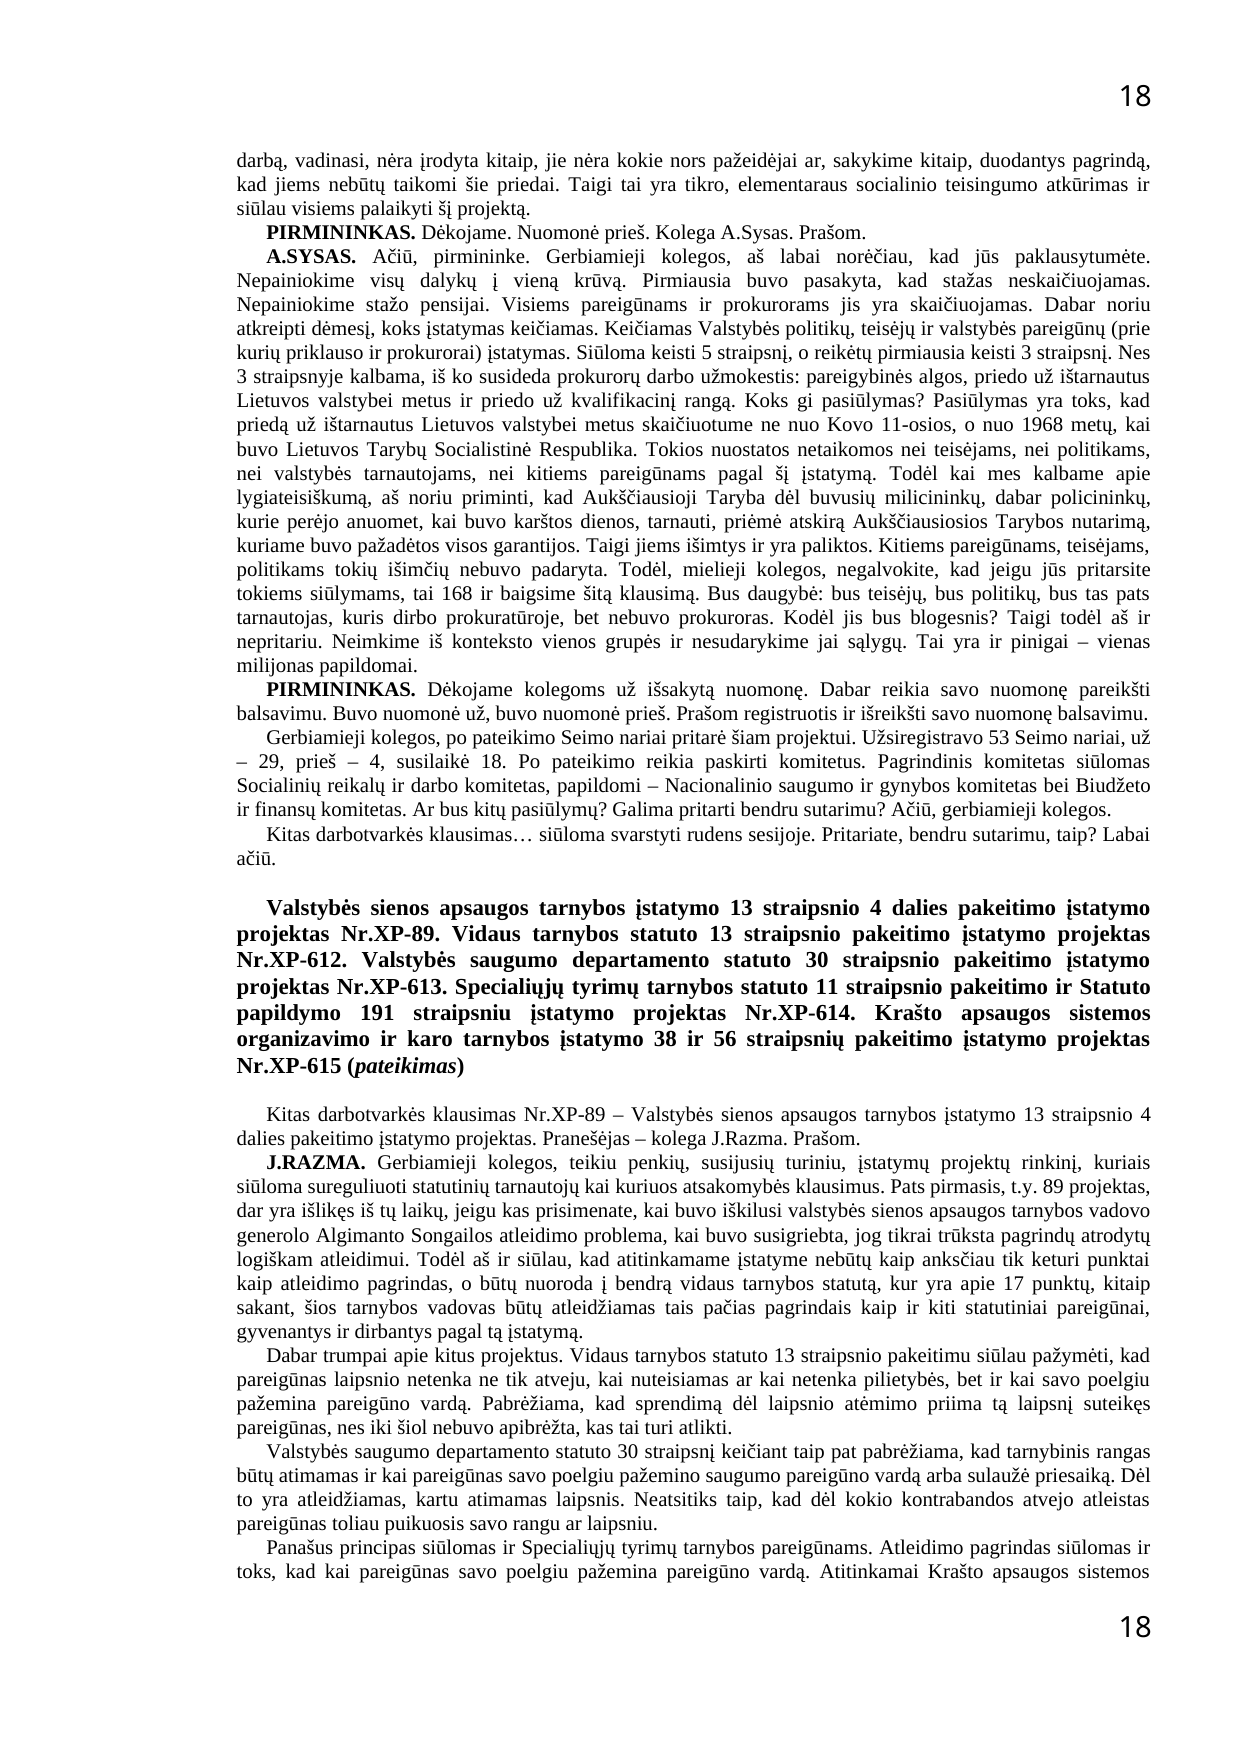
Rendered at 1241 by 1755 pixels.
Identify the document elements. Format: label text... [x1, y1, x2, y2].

text PIRMININKAS. Dėkojame kolegoms už išsakytą nuomonę. Dabar reikia savo nuomonę pareikšti balsavimu. Buvo nuomonė už, buvo nuomonė prieš. Prašom registruotis ir išreikšti savo nuomonę balsavimu. [236, 677, 1152, 725]
text PIRMININKAS. Dėkojame. Nuomonė prieš. Kolega A.Sysas. Prašom. [236, 220, 1152, 244]
text Panašus principas siūlomas ir Specialiųjų tyrimų tarnybos pareigūnams. Atleidimo pagrindas siūlomas ir toks, kad kai pareigūnas savo poelgiu pažemina pareigūno vardą. Atitinkamai Krašto apsaugos sistemos [236, 1535, 1152, 1583]
text J.RAZMA. Gerbiamieji kolegos, teikiu penkių, susijusių turiniu, įstatymų projektų rinkinį, kuriais siūloma sureguliuoti statutinių tarnautojų kai kuriuos atsakomybės klausimus. Pats pirmasis, t.y. 89 projektas, dar yra išlikęs iš tų laikų, jeigu kas prisimenate, kai buvo iškilusi valstybės sienos apsaugos tarnybos vadovo generolo Algimanto Songailos atleidimo problema, kai buvo susigriebta, jog tikrai trūksta pagrindų atrodytų logiškam atleidimui. Todėl aš ir siūlau, kad atitinkamame įstatyme nebūtų kaip anksčiau tik keturi punktai kaip atleidimo pagrindas, o būtų nuoroda į bendrą vidaus tarnybos statutą, kur yra apie 17 punktų, kitaip sakant, šios tarnybos vadovas būtų atleidžiamas tais pačias pagrindais kaip ir kiti statutiniai pareigūnai, gyvenantys ir dirbantys pagal tą įstatymą. [236, 1150, 1152, 1343]
text A.SYSAS. Ačiū, pirmininke. Gerbiamieji kolegos, aš labai norėčiau, kad jūs paklausytumėte. Nepainiokime visų dalykų į vieną krūvą. Pirmiausia buvo pasakyta, kad stažas neskaičiuojamas. Nepainiokime stažo pensijai. Visiems pareigūnams ir prokurorams jis yra skaičiuojamas. Dabar noriu atkreipti dėmesį, koks įstatymas keičiamas. Keičiamas Valstybės politikų, teisėjų ir valstybės pareigūnų (prie kurių priklauso ir prokurorai) įstatymas. Siūloma keisti 5 straipsnį, o reikėtų pirmiausia keisti 3 straipsnį. Nes 3 straipsnyje kalbama, iš ko susideda prokurorų darbo užmokestis: pareigybinės algos, priedo už ištarnautus Lietuvos valstybei metus ir priedo už kvalifikacinį rangą. Koks gi pasiūlymas? Pasiūlymas yra toks, kad priedą už ištarnautus Lietuvos valstybei metus skaičiuotume ne nuo Kovo 11-osios, o nuo 1968 metų, kai buvo Lietuvos Tarybų Socialistinė Respublika. Tokios nuostatos netaikomos nei teisėjams, nei politikams, nei valstybės tarnautojams, nei kitiems pareigūnams pagal šį įstatymą. Todėl kai mes kalbame apie lygiateisiškumą, aš noriu priminti, kad Aukščiausioji Taryba dėl buvusių milicininkų, dabar policininkų, kurie perėjo anuomet, kai buvo karštos dienos, tarnauti, priėmė atskirą Aukščiausiosios Tarybos nutarimą, kuriame buvo pažadėtos visos garantijos. Taigi jiems išimtys ir yra paliktos. Kitiems pareigūnams, teisėjams, politikams tokių išimčių nebuvo padaryta. Todėl, mielieji kolegos, negalvokite, kad jeigu jūs pritarsite tokiems siūlymams, tai 168 ir baigsime šitą klausimą. Bus daugybė: bus teisėjų, bus politikų, bus tas pats tarnautojas, kuris dirbo prokuratūroje, bet nebuvo prokuroras. Kodėl jis bus blogesnis? Taigi todėl aš ir nepritariu. Neimkime iš konteksto vienos grupės ir nesudarykime jai sąlygų. Tai yra ir pinigai – vienas milijonas papildomai. [236, 244, 1152, 677]
text Kitas darbotvarkės klausimas… siūloma svarstyti rudens sesijoje. Pritariate, bendru sutarimu, taip? Labai ačiū. [236, 821, 1152, 869]
text Gerbiamieji kolegos, po pateikimo Seimo nariai pritarė šiam projektui. Užsiregistravo 53 Seimo nariai, už – 29, prieš – 4, susilaikė 18. Po pateikimo reikia paskirti komitetus. Pagrindinis komitetas siūlomas Socialinių reikalų ir darbo komitetas, papildomi – Nacionalinio saugumo ir gynybos komitetas bei Biudžeto ir finansų komitetas. Ar bus kitų pasiūlymų? Galima pritarti bendru sutarimu? Ačiū, gerbiamieji kolegos. [236, 725, 1152, 821]
text Valstybės sienos apsaugos tarnybos įstatymo 13 straipsnio 4 dalies pakeitimo įstatymo projektas Nr.XP-89. Vidaus tarnybos statuto 13 straipsnio pakeitimo įstatymo projektas Nr.XP-612. Valstybės saugumo departamento statuto 30 straipsnio pakeitimo įstatymo projektas Nr.XP-613. Specialiųjų tyrimų tarnybos statuto 11 straipsnio pakeitimo ir Statuto papildymo 191 straipsniu įstatymo projektas Nr.XP-614. Krašto apsaugos sistemos organizavimo ir karo tarnybos įstatymo 38 ir 56 straipsnių pakeitimo įstatymo projektas Nr.XP-615 (pateikimas) [236, 894, 1152, 1078]
text Dabar trumpai apie kitus projektus. Vidaus tarnybos statuto 13 straipsnio pakeitimu siūlau pažymėti, kad pareigūnas laipsnio netenka ne tik atveju, kai nuteisiamas ar kai netenka pilietybės, bet ir kai savo poelgiu pažemina pareigūno vardą. Pabrėžiama, kad sprendimą dėl laipsnio atėmimo priima tą laipsnį suteikęs pareigūnas, nes iki šiol nebuvo apibrėžta, kas tai turi atlikti. [236, 1343, 1152, 1439]
text Valstybės saugumo departamento statuto 30 straipsnį keičiant taip pat pabrėžiama, kad tarnybinis rangas būtų atimamas ir kai pareigūnas savo poelgiu pažemino saugumo pareigūno vardą arba sulaužė priesaiką. Dėl to yra atleidžiamas, kartu atimamas laipsnis. Neatsitiks taip, kad dėl kokio kontrabandos atvejo atleistas pareigūnas toliau puikuosis savo rangu ar laipsniu. [236, 1439, 1152, 1535]
text darbą, vadinasi, nėra įrodyta kitaip, jie nėra kokie nors pažeidėjai ar, sakykime kitaip, duodantys pagrindą, kad jiems nebūtų taikomi šie priedai. Taigi tai yra tikro, elementaraus socialinio teisingumo atkūrimas ir siūlau visiems palaikyti šį projektą. [236, 148, 1152, 220]
text Kitas darbotvarkės klausimas Nr.XP-89 – Valstybės sienos apsaugos tarnybos įstatymo 13 straipsnio 4 dalies pakeitimo įstatymo projektas. Pranešėjas – kolega J.Razma. Prašom. [236, 1102, 1152, 1150]
